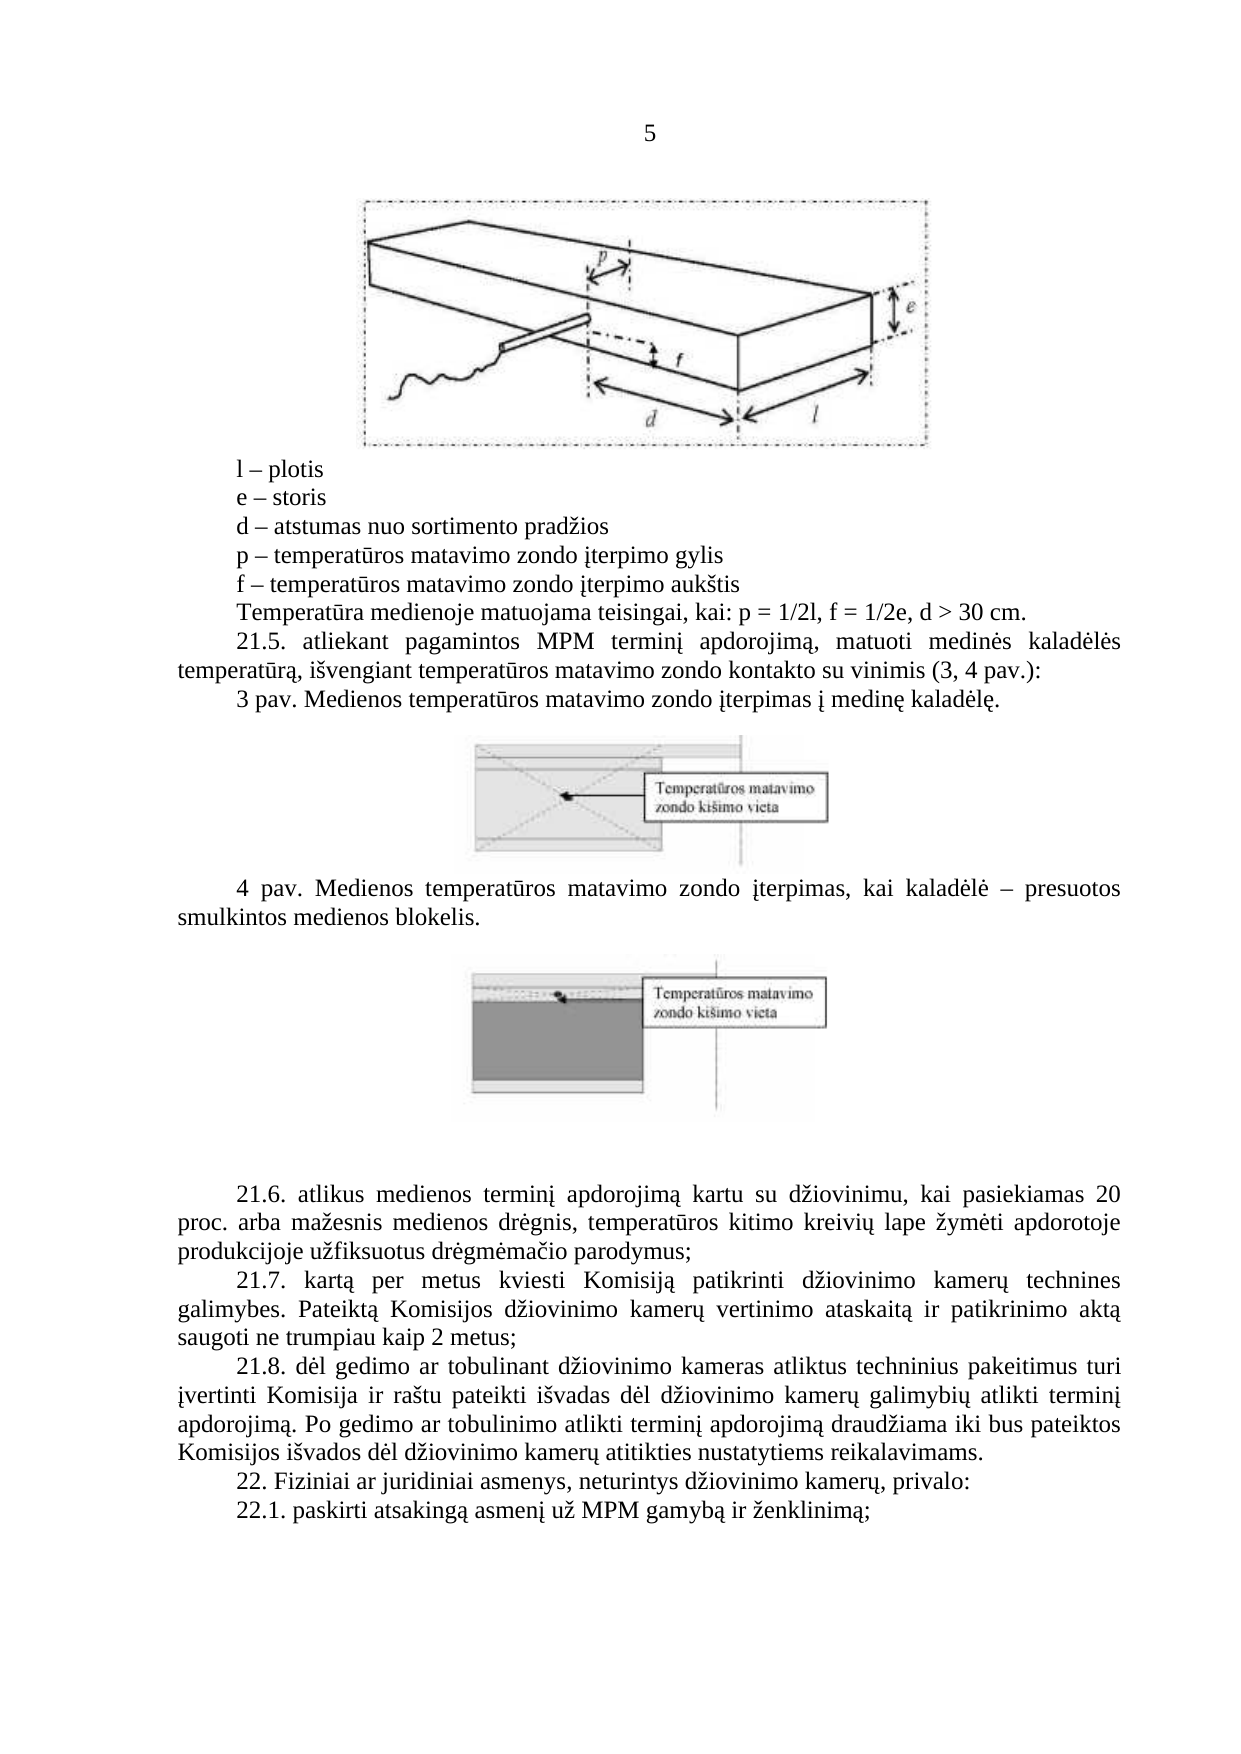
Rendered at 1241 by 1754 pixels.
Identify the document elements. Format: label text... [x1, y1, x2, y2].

text (pav.) [177, 712, 1122, 873]
text 21.5. atliekant pagamintos MPM terminį apdorojimą, matuoti medinės kaladėlės temperatūrą, išvengiant temperatūros matavimo zondo kontakto su vinimis (3, 4 pav.): [177, 626, 1122, 684]
text l – plotis [177, 454, 1122, 482]
text 21.6. atlikus medienos terminį apdorojimą kartu su džiovinimu, kai pasiekiamas 20 proc. arba mažesnis medienos drėgnis, temperatūros kitimo kreivių lape žymėti apdorotoje produkcijoje užfiksuotus drėgmėmačio parodymus; [177, 1179, 1122, 1265]
text 3 pav. Medienos temperatūros matavimo zondo įterpimas į medinę kaladėlę. [177, 684, 1122, 712]
text 22.1. paskirti atsakingą asmenį už MPM gamybą ir ženklinimą; [177, 1495, 1122, 1524]
text (pav.) [177, 931, 1122, 1121]
text (pav.) [177, 176, 1122, 454]
text f – temperatūros matavimo zondo įterpimo aukštis [177, 569, 1122, 597]
text d – atstumas nuo sortimento pradžios [177, 511, 1122, 540]
text e – storis [177, 482, 1122, 511]
text 21.8. dėl gedimo ar tobulinant džiovinimo kameras atliktus techninius pakeitimus turi įvertinti Komisija ir raštu pateikti išvadas dėl džiovinimo kamerų galimybių atlikti terminį apdorojimą. Po gedimo ar tobulinimo atlikti terminį apdorojimą draudžiama iki bus pateiktos Komisijos išvados dėl džiovinimo kamerų atitikties nustatytiems reikalavimams. [177, 1351, 1122, 1466]
text 22. Fiziniai ar juridiniai asmenys, neturintys džiovinimo kamerų, privalo: [177, 1466, 1122, 1495]
text Temperatūra medienoje matuojama teisingai, kai: p = 1/2l, f = 1/2e, d > 30 cm. [177, 597, 1122, 626]
text 4 pav. Medienos temperatūros matavimo zondo įterpimas, kai kaladėlė – presuotos smulkintos medienos blokelis. [177, 873, 1122, 931]
text 21.7. kartą per metus kviesti Komisiją patikrinti džiovinimo kamerų technines galimybes. Pateiktą Komisijos džiovinimo kamerų vertinimo ataskaitą ir patikrinimo aktą saugoti ne trumpiau kaip 2 metus; [177, 1265, 1122, 1351]
text p – temperatūros matavimo zondo įterpimo gylis [177, 540, 1122, 569]
